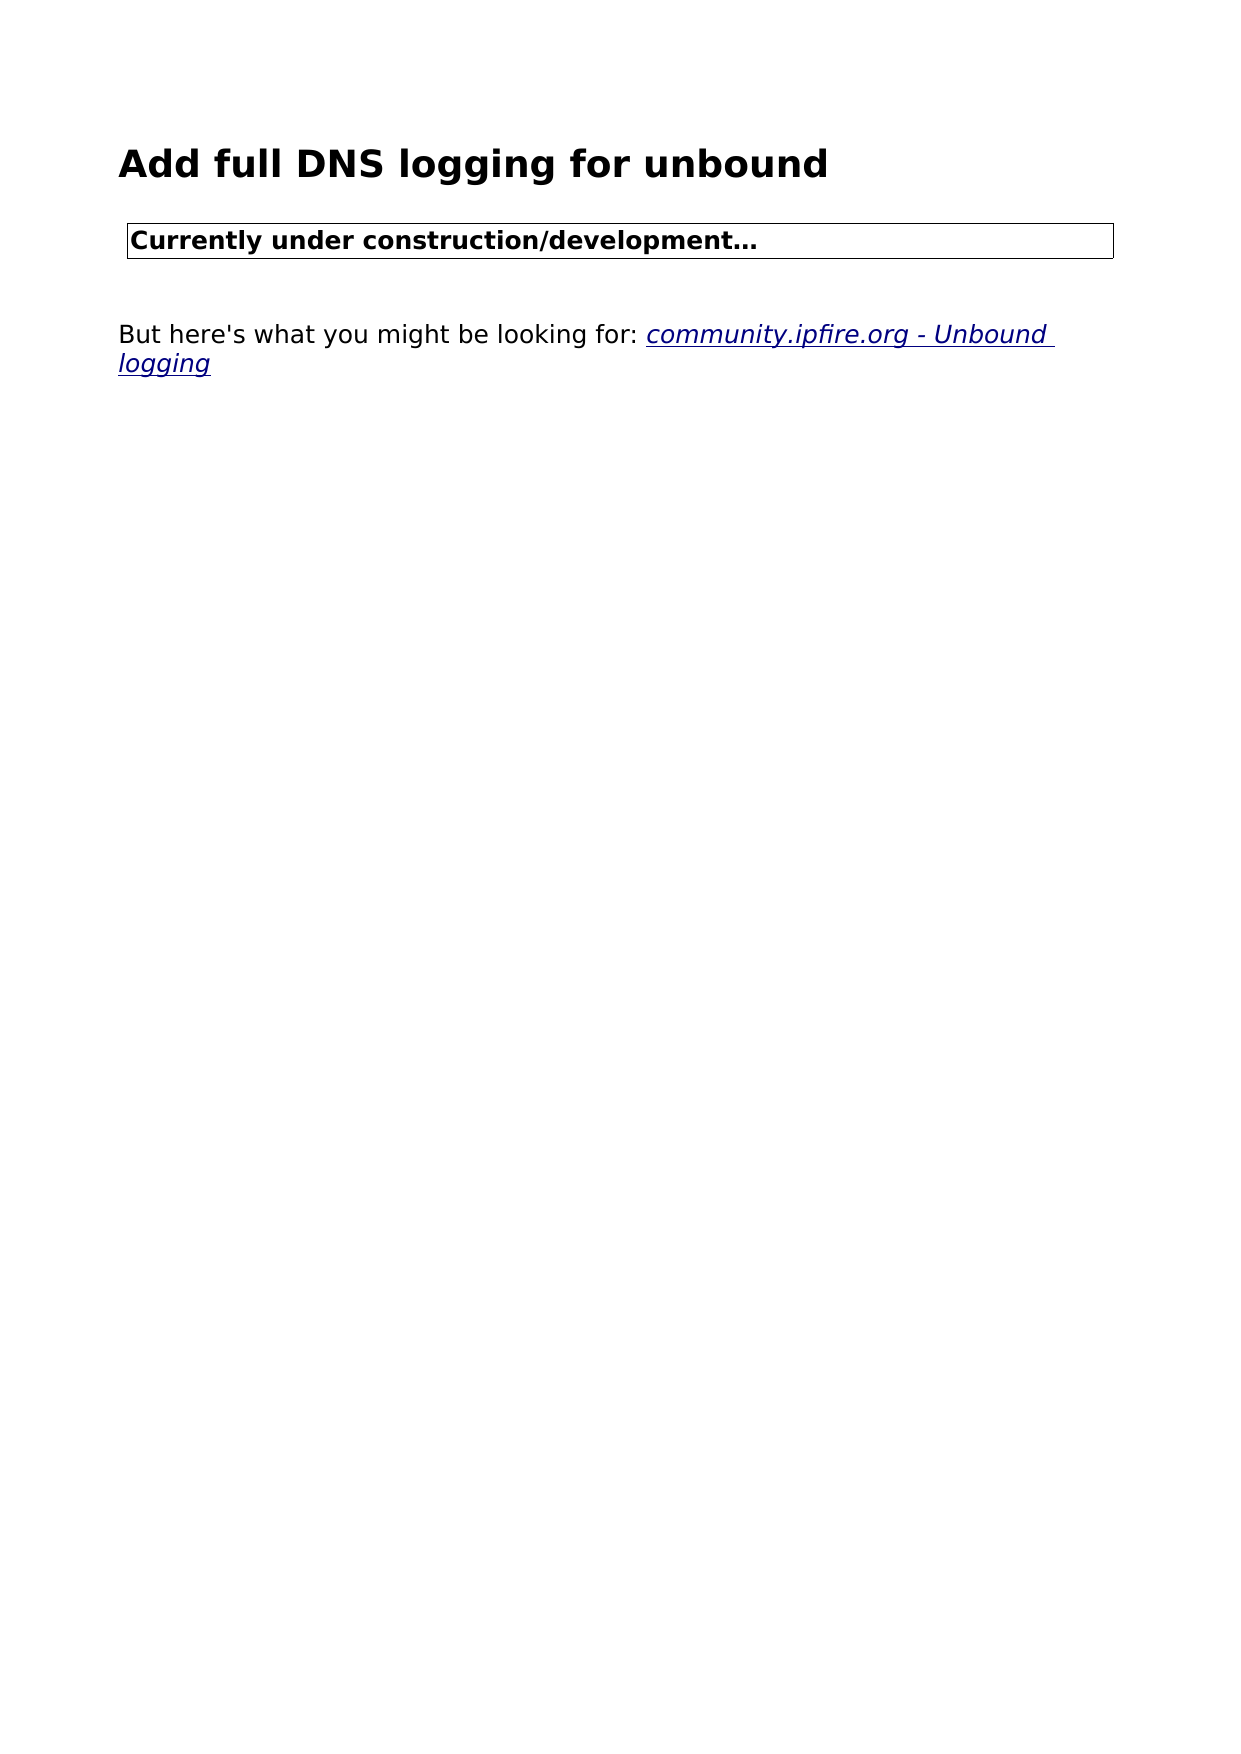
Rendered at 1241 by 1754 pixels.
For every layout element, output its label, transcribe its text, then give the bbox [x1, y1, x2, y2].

subtitle Add full DNS logging for unbound [118, 143, 1122, 187]
text But here's what you might be looking for: community.ipfire.org - Unbound logging [118, 321, 1122, 379]
table_header Currently under construction/development… [128, 224, 1113, 258]
